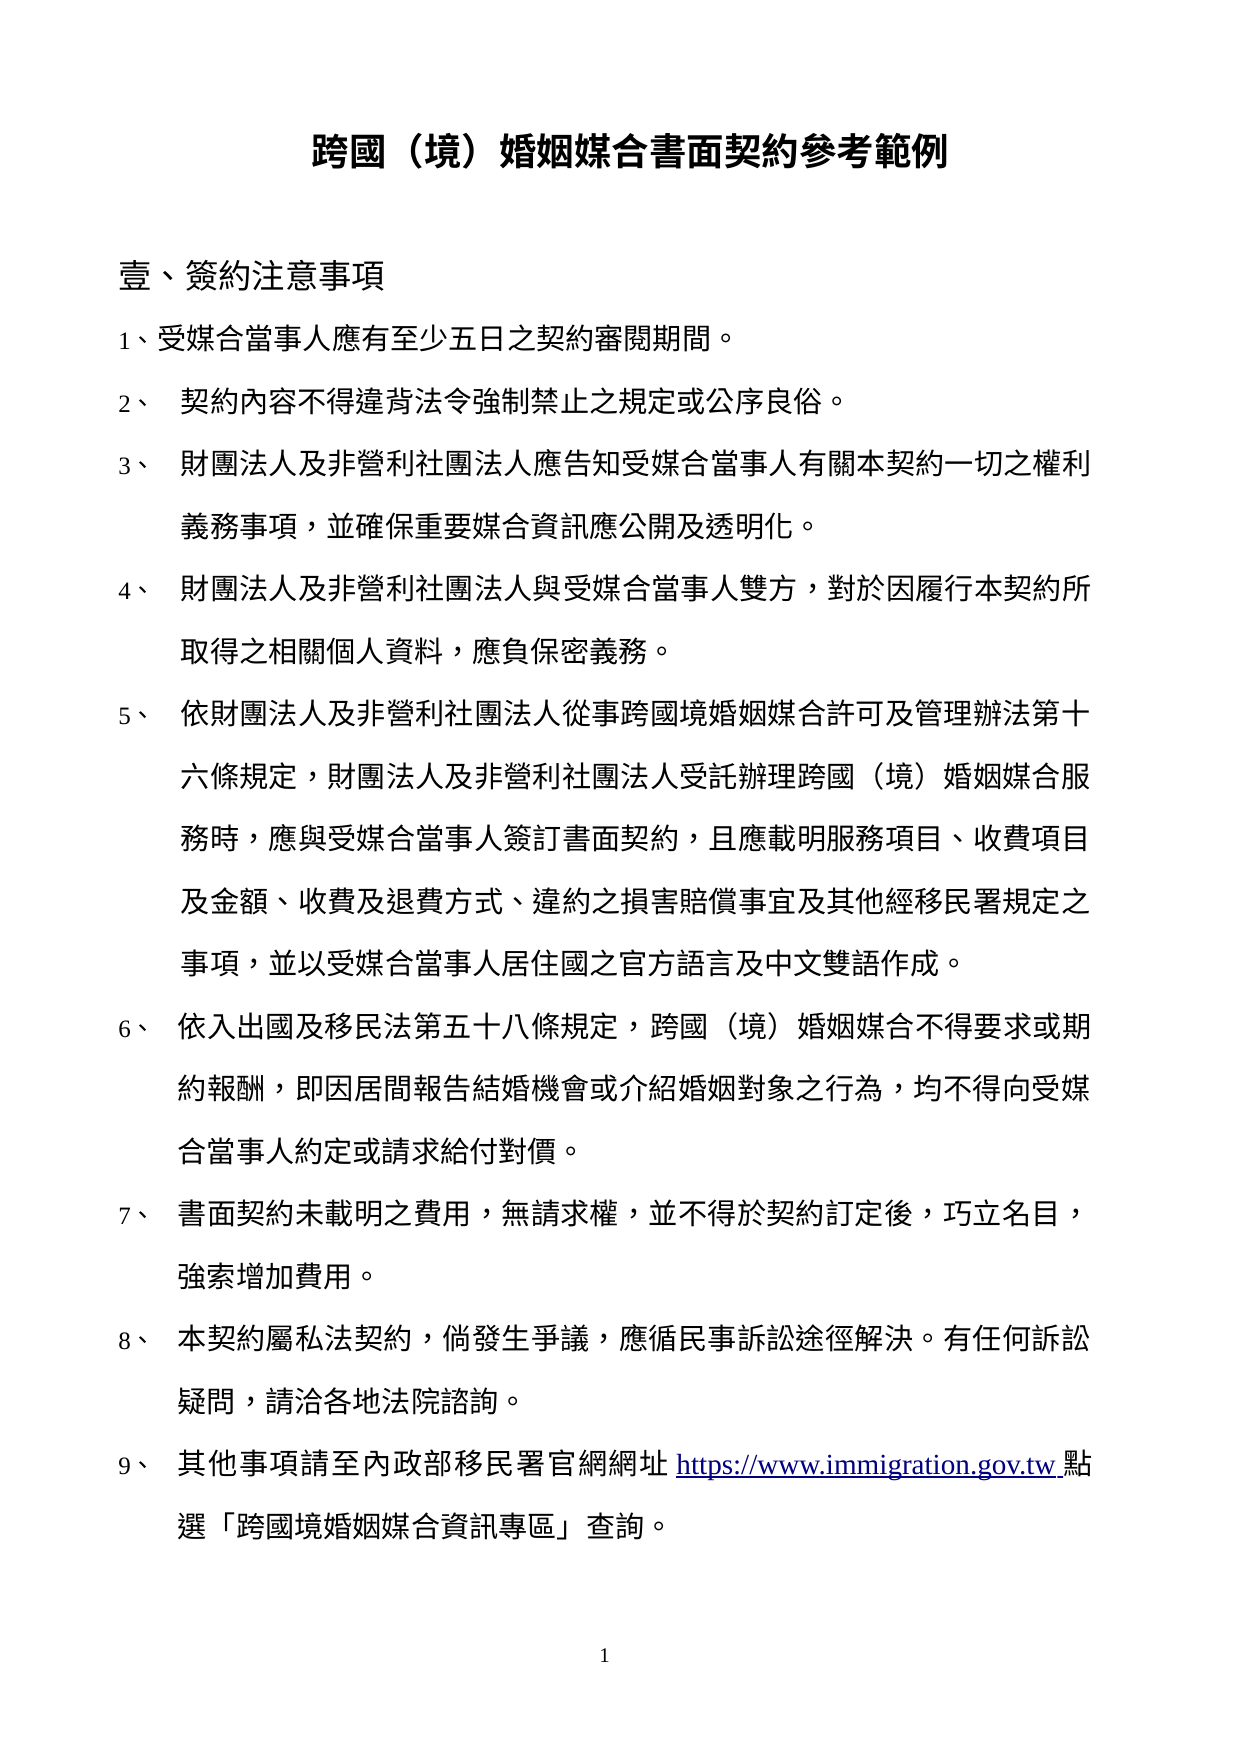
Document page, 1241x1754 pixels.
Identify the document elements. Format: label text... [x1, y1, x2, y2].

list 本契約屬私法契約，倘發生爭議，應循民事訴訟途徑解決。有任何訴訟疑問，請洽各地法院諮詢。 [118, 1295, 1092, 1420]
list 依入出國及移民法第五十八條規定，跨國（境）婚姻媒合不得要求或期約報酬，即因居間報告結婚機會或介紹婚姻對象之行為，均不得向受媒合當事人約定或請求給付對價。 [118, 983, 1092, 1170]
list 受媒合當事人應有至少五日之契約審閱期間。 [118, 295, 1092, 358]
text 壹、簽約注意事項 [118, 233, 1092, 295]
list 其他事項請至內政部移民署官網網址https://www.immigration.gov.tw點選「跨國境婚姻媒合資訊專區」查詢。 [118, 1420, 1092, 1545]
list 契約內容不得違背法令強制禁止之規定或公序良俗。 [118, 358, 1092, 420]
text 跨國（境）婚姻媒合書面契約參考範例 [168, 108, 1092, 170]
list 依財團法人及非營利社團法人從事跨國境婚姻媒合許可及管理辦法第十六條規定，財團法人及非營利社團法人受託辦理跨國（境）婚姻媒合服務時，應與受媒合當事人簽訂書面契約，且應載明服務項目、收費項目及金額、收費及退費方式、違約之損害賠償事宜及其他經移民署規定之事項，並以受媒合當事人居住國之官方語言及中文雙語作成。 [118, 670, 1092, 983]
list 財團法人及非營利社團法人與受媒合當事人雙方，對於因履行本契約所取得之相關個人資料，應負保密義務。 [118, 545, 1092, 670]
list 書面契約未載明之費用，無請求權，並不得於契約訂定後，巧立名目，強索增加費用。 [118, 1170, 1092, 1295]
list 財團法人及非營利社團法人應告知受媒合當事人有關本契約一切之權利義務事項，並確保重要媒合資訊應公開及透明化。 [118, 420, 1092, 545]
